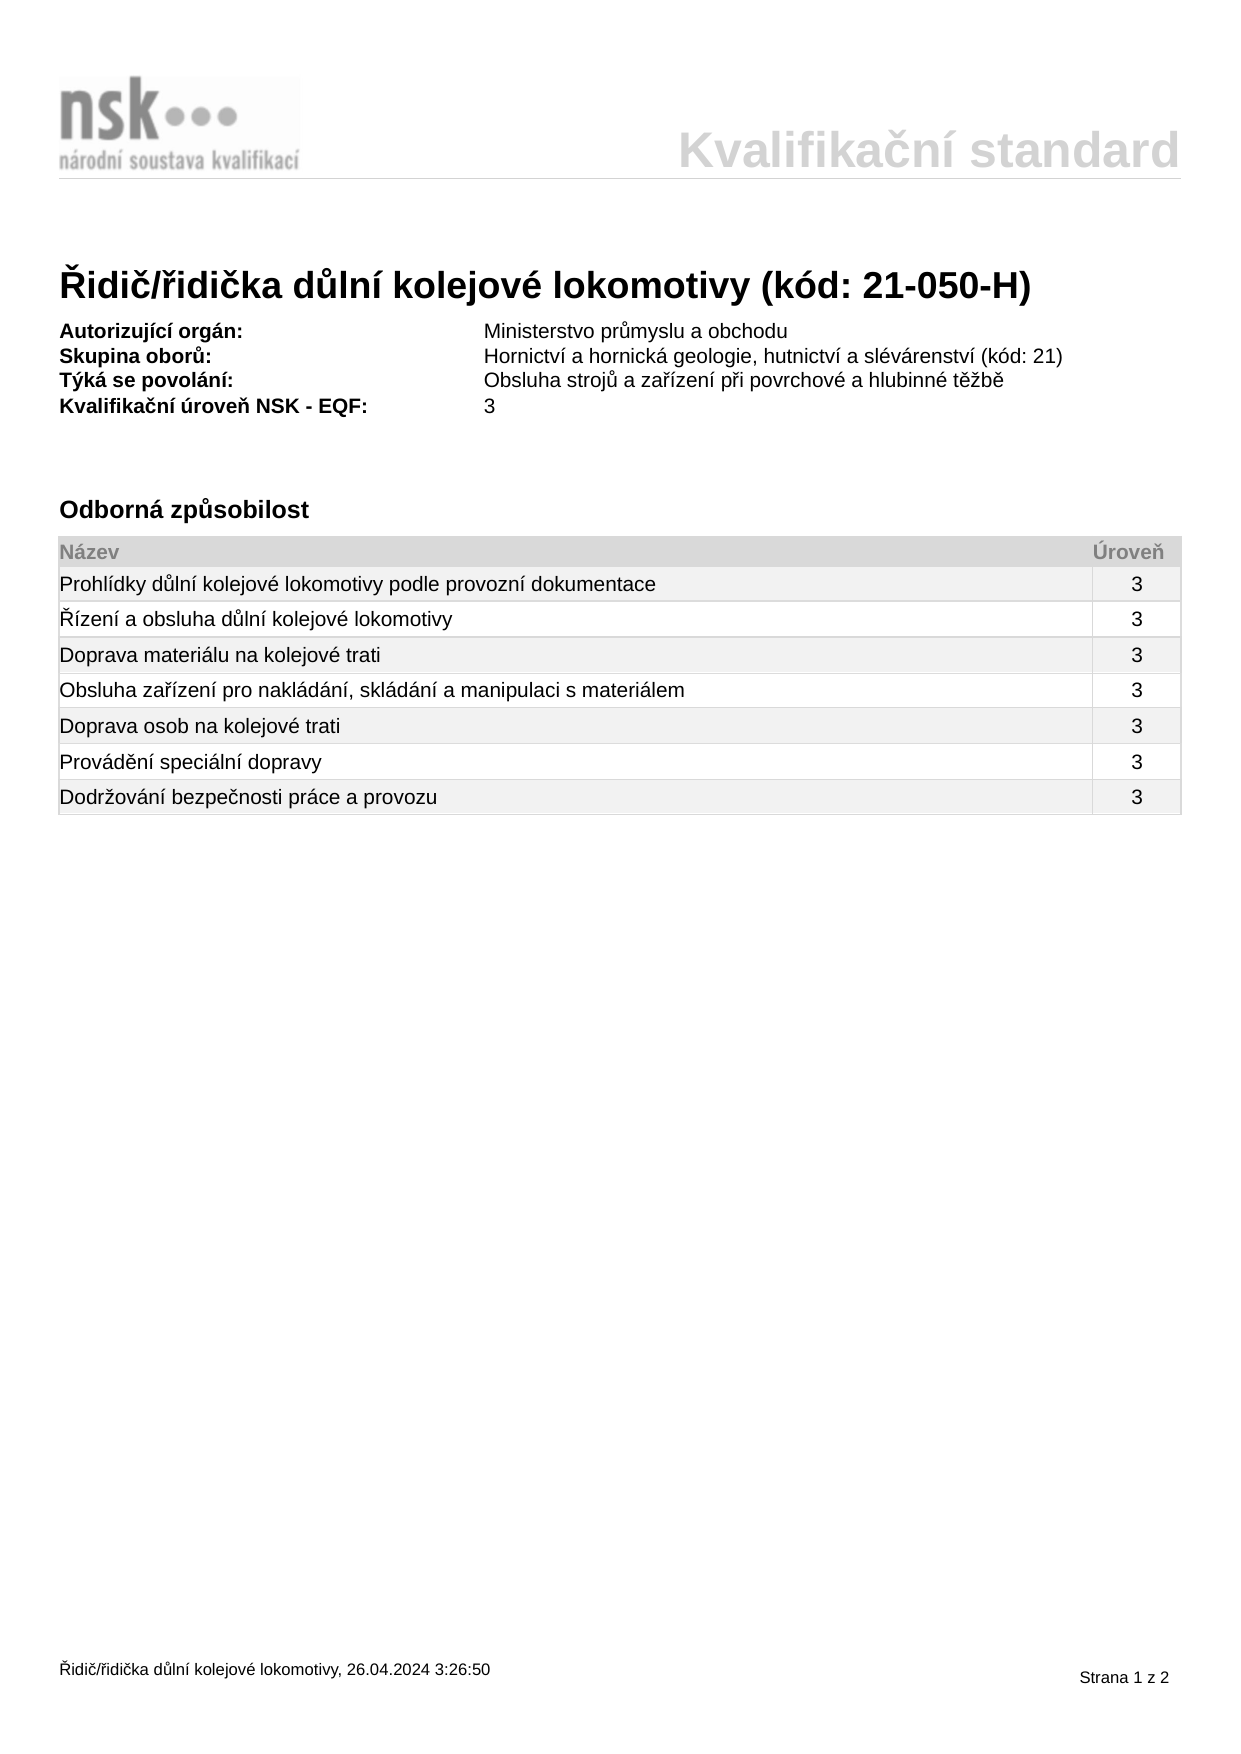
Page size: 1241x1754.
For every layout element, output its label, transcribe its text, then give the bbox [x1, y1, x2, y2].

table_cell 3 [1093, 708, 1180, 743]
table_cell [484, 1386, 620, 1659]
table_cell 3 [1093, 674, 1180, 707]
table_cell [1169, 307, 1181, 319]
table_cell [620, 524, 626, 536]
table_cell Autorizující orgán: [59, 319, 483, 343]
table_cell [1169, 815, 1181, 1113]
table_cell Hornictví a hornická geologie, hutnictví a slévárenství (kód: 21) [484, 344, 1181, 368]
table_cell 3 [484, 394, 1181, 417]
picture [58, 59, 621, 172]
table_cell [620, 196, 626, 224]
table_cell [1093, 815, 1169, 1113]
table_cell [59, 815, 483, 1113]
table_cell Řidič/řidička důlní kolejové lokomotivy (kód: 21-050-H) [59, 224, 1181, 307]
table_cell [626, 1386, 862, 1659]
table_cell [620, 1386, 626, 1659]
table_cell [626, 815, 862, 1113]
table_cell [1093, 1114, 1169, 1386]
table_cell 3 [1093, 744, 1180, 779]
table_cell [484, 815, 620, 1113]
table_cell [484, 307, 620, 319]
table_cell Obsluha zařízení pro nakládání, skládání a manipulaci s materiálem [60, 674, 1092, 707]
table_cell [1093, 1386, 1169, 1659]
table_cell [484, 418, 620, 489]
table_cell [862, 307, 1093, 319]
table_cell 3 [1093, 602, 1180, 636]
table_cell [1169, 1660, 1181, 1696]
table_cell [484, 1114, 620, 1386]
table_cell [59, 1386, 483, 1659]
table_cell Ministerstvo průmyslu a obchodu [484, 319, 1181, 344]
table_cell [59, 172, 483, 178]
table_cell Odborná způsobilost [59, 489, 1181, 524]
table_cell [484, 172, 620, 178]
table_cell 3 [1093, 638, 1180, 672]
table_cell [59, 307, 483, 319]
table_cell [626, 524, 862, 536]
table_cell [1093, 524, 1169, 536]
table_cell [484, 196, 620, 224]
table_cell Strana 1 z 2 [862, 1660, 1169, 1696]
table_cell [626, 196, 862, 224]
table_cell Provádění speciální dopravy [60, 744, 1092, 779]
table_cell [484, 524, 620, 536]
table_cell [1169, 1386, 1181, 1659]
table_cell [620, 815, 626, 1113]
table_cell Skupina oborů: [59, 344, 483, 368]
table_cell [620, 418, 626, 489]
table_cell [59, 1114, 483, 1386]
table_cell [59, 524, 483, 536]
table_cell [620, 307, 626, 319]
table_cell Řidič/řidička důlní kolejové lokomotivy, 26.04.2024 3:26:50 [59, 1660, 862, 1696]
table_cell [862, 418, 1093, 489]
table_cell [1093, 418, 1169, 489]
table_cell Název [60, 537, 1092, 566]
table_cell [862, 815, 1093, 1113]
table_cell [1169, 1114, 1181, 1386]
table_cell [1169, 196, 1181, 224]
table_header Kvalifikační standard [626, 59, 1181, 178]
table_cell Úroveň [1093, 537, 1180, 566]
table_cell [1169, 418, 1181, 489]
table_cell Řízení a obsluha důlní kolejové lokomotivy [60, 602, 1092, 636]
table_cell Prohlídky důlní kolejové lokomotivy podle provozní dokumentace [60, 567, 1092, 600]
table_cell [626, 1114, 862, 1386]
table_cell [626, 307, 862, 319]
table_cell 3 [1093, 780, 1180, 813]
table_cell [1169, 524, 1181, 536]
table_cell Obsluha strojů a zařízení při povrchové a hlubinné těžbě [484, 368, 1181, 393]
table_cell [59, 196, 483, 224]
table_header [621, 59, 626, 172]
table_cell 3 [1093, 567, 1180, 600]
table_cell Kvalifikační úroveň NSK - EQF: [59, 394, 483, 417]
table_cell [862, 196, 1093, 224]
table_cell Dodržování bezpečnosti práce a provozu [60, 780, 1092, 813]
table_cell [59, 418, 483, 489]
table_cell [620, 1114, 626, 1386]
table_cell [1093, 196, 1169, 224]
table_cell Týká se povolání: [59, 368, 483, 392]
table_cell [862, 1386, 1093, 1659]
table_cell [59, 179, 1181, 196]
table_cell [862, 1114, 1093, 1386]
table_cell Doprava osob na kolejové trati [60, 708, 1092, 743]
table_cell [1093, 307, 1169, 319]
table_cell [862, 524, 1093, 536]
table_cell [626, 418, 862, 489]
table_cell Doprava materiálu na kolejové trati [60, 638, 1092, 672]
